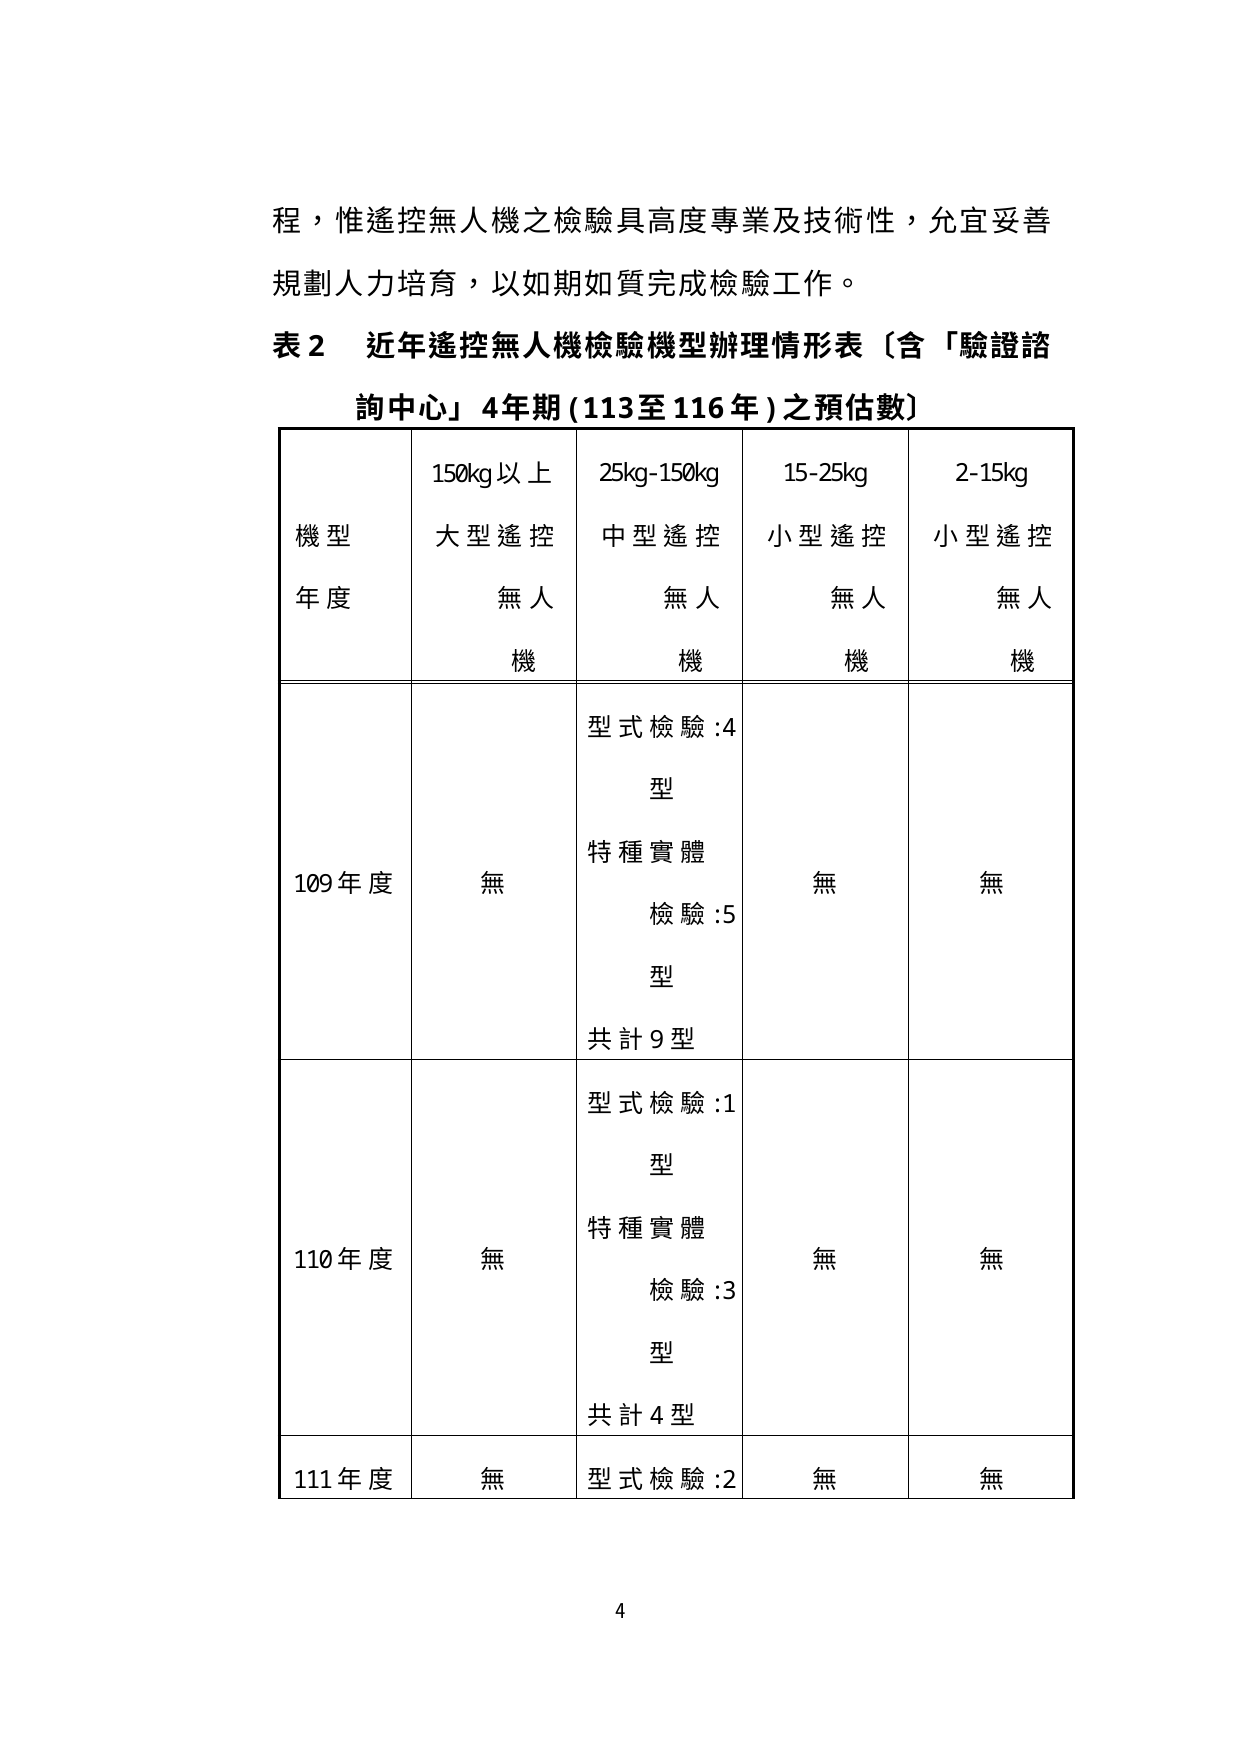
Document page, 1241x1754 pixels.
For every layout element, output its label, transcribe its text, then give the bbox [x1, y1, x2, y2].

text 程，惟遙控無人機之檢驗具高度專業及技術性，允宜妥善規劃人力培育，以如期如質完成檢驗工作。 [266, 177, 1063, 302]
table_cell 型式檢驗:2 [577, 1436, 742, 1498]
table_cell 無 [909, 1436, 1072, 1498]
table_cell 無 [412, 1436, 576, 1498]
table_cell 無 [743, 684, 908, 1058]
table_cell 110年度 [281, 1060, 411, 1434]
table_header 15-25kg 小型遙控無人機 [743, 430, 908, 680]
table_header 25kg-150kg 中型遙控無人機 [577, 430, 742, 680]
table_cell 型式檢驗:4型 特種實體檢驗:5型 共計9型 [577, 684, 742, 1058]
table_cell 109年度 [281, 684, 411, 1058]
table_header 機型 年度 [281, 430, 411, 680]
table_header 150kg以上 大型遙控無人機 [412, 430, 576, 680]
table_cell 無 [743, 1060, 908, 1434]
table_cell 無 [412, 1060, 576, 1434]
table_header 2-15kg 小型遙控無人機 [909, 430, 1072, 680]
table_cell 型式檢驗:1型 特種實體檢驗:3型 共計4型 [577, 1060, 742, 1434]
table_cell 無 [909, 684, 1072, 1058]
table_cell 111年度 [281, 1436, 411, 1498]
table_cell 無 [909, 1060, 1072, 1434]
text 表2 近年遙控無人機檢驗機型辦理情形表〔含「驗證諮詢中心」4年期(113至116年)之預估數〕 [266, 302, 1063, 427]
table_cell 無 [743, 1436, 908, 1498]
table_cell 無 [412, 684, 576, 1058]
